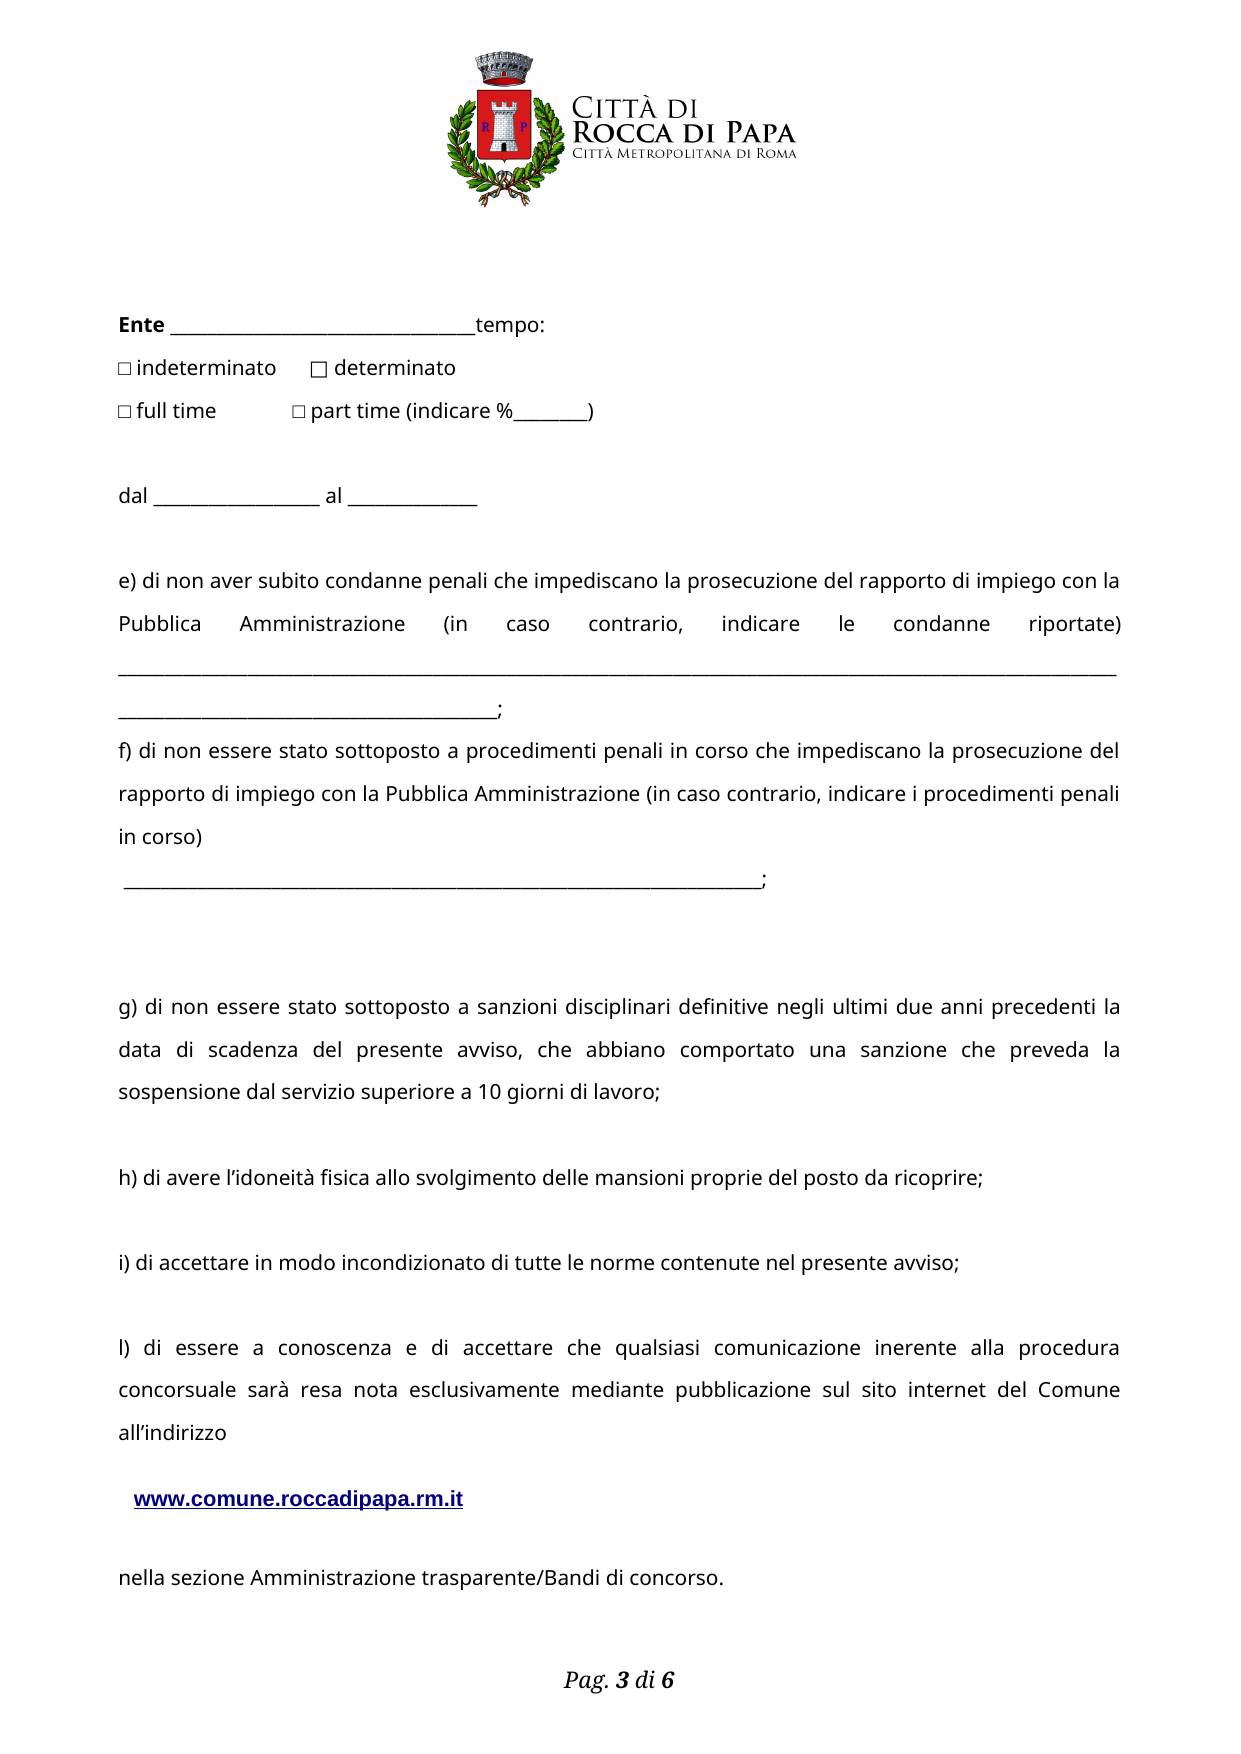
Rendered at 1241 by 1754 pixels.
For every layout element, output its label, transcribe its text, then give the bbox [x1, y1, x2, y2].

text f) di non essere stato sottoposto a procedimenti penali in corso che impediscano la prosecuzione del rapporto di impiego con la Pubblica Amministrazione (in caso contrario, indicare i procedimenti penali in corso) [118, 737, 1122, 850]
text □ indeterminato □ determinato [118, 353, 1122, 382]
text e) di non aver subito condanne penali che impediscano la prosecuzione del rapporto di impiego con la Pubblica Amministrazione (in caso contrario, indicare le condanne riportate) _____________________________________________________________________________________________________________________________________________________; [118, 566, 1122, 722]
text Ente _________________________________tempo: [118, 311, 1122, 339]
text l) di essere a conoscenza e di accettare che qualsiasi comunicazione inerente alla procedura concorsuale sarà resa nota esclusivamente mediante pubblicazione sul sito internet del Comune all’indirizzo [118, 1333, 1122, 1447]
text dal __________________ al ______________ [118, 481, 1122, 509]
text h) di avere l’idoneità fisica allo svolgimento delle mansioni proprie del posto da ricoprire; [118, 1163, 1122, 1191]
text i) di accettare in modo incondizionato di tutte le norme contenute nel presente avviso; [118, 1248, 1122, 1276]
table_header www.comune.roccadipapa.rm.it [118, 1473, 1137, 1523]
text g) di non essere stato sottoposto a sanzioni disciplinari definitive negli ultimi due anni precedenti la data di scadenza del presente avviso, che abbiano comportato una sanzione che preveda la sospensione dal servizio superiore a 10 giorni di lavoro; [118, 992, 1122, 1106]
text □ full time □ part time (indicare %________) [118, 396, 1122, 424]
text _____________________________________________________________________; [118, 864, 1122, 893]
text nella sezione Amministrazione trasparente/Bandi di concorso. [118, 1523, 1122, 1591]
